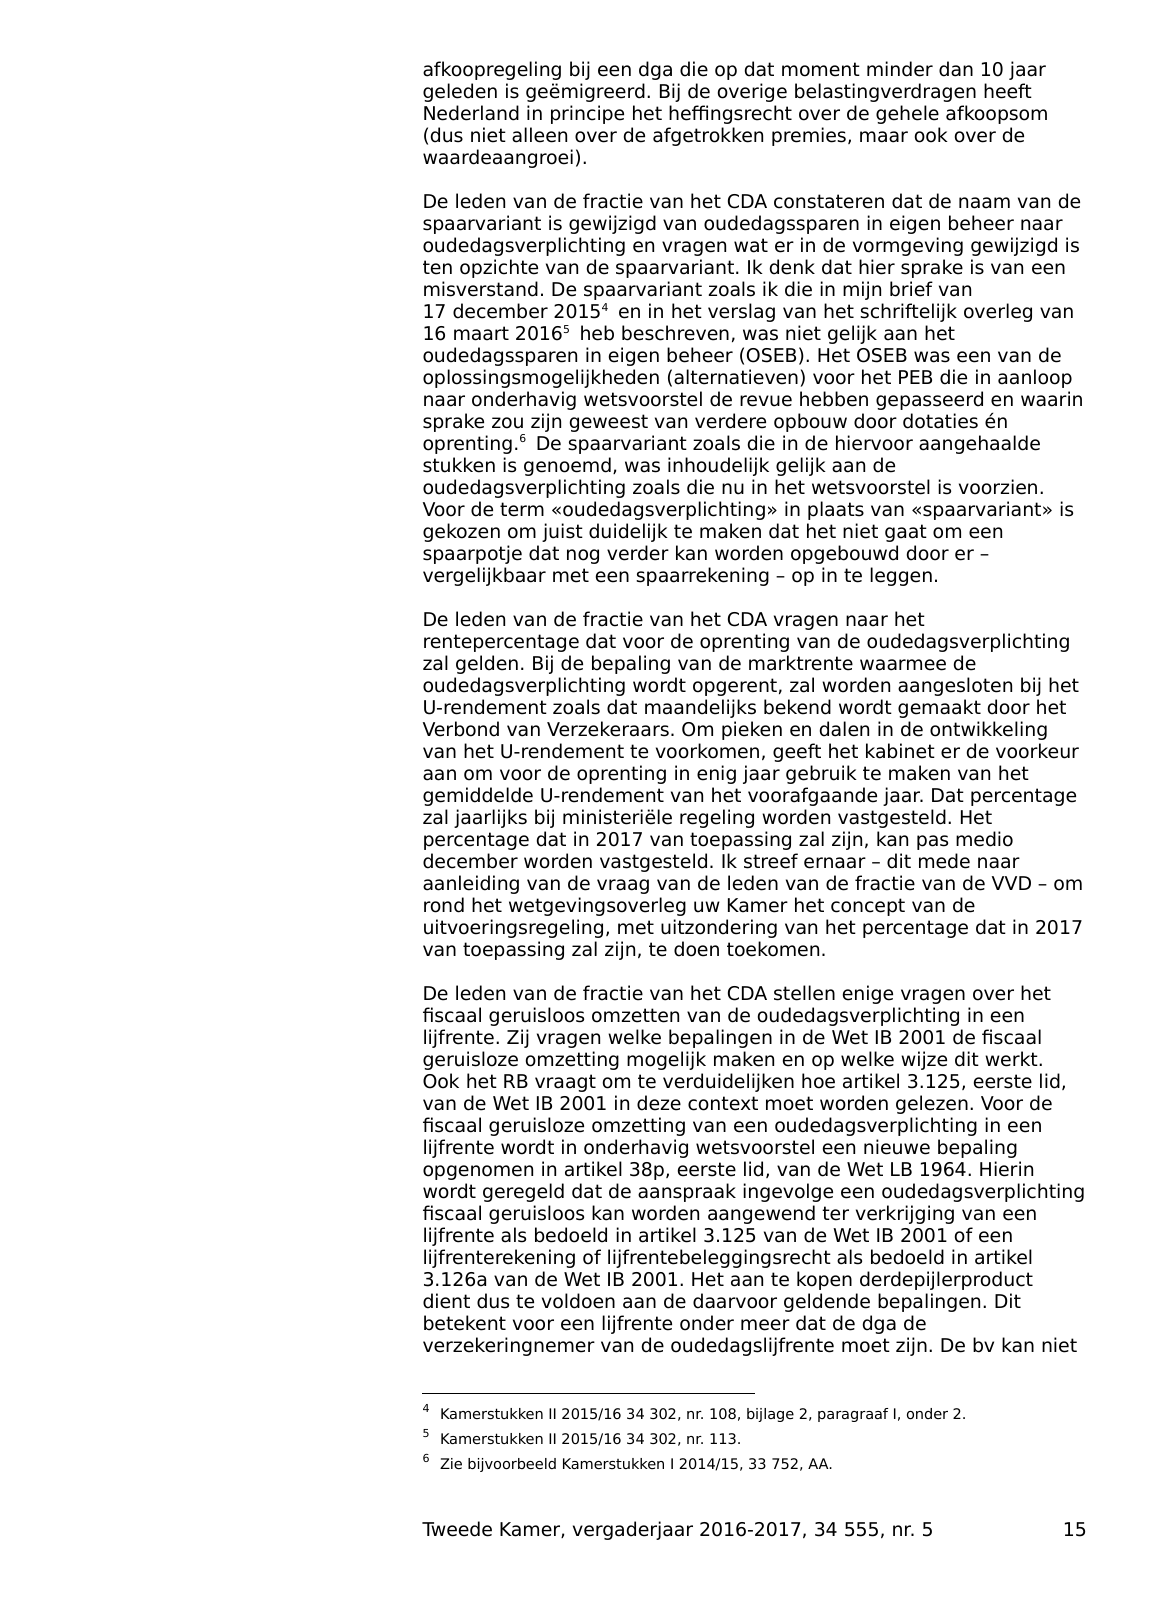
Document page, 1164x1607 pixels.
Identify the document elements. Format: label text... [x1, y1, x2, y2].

text Zie bijvoorbeeld Kamerstukken I 2014/15, 33 752, AA. [422, 1452, 1087, 1474]
text Kamerstukken II 2015/16 34 302, nr. 113. [422, 1427, 1087, 1449]
text De leden van de fractie van het CDA constateren dat de naam van de spaarvariant is gewijzigd van oudedagssparen in eigen beheer naar oudedagsverplichting en vragen wat er in de vormgeving gewijzigd is ten opzichte van de spaarvariant. Ik denk dat hier sprake is van een misverstand. De spaarvariant zoals ik die in mijn brief van 17 december 2015 en in het verslag van het schriftelijk overleg van 16 maart 2016 heb beschreven, was niet gelijk aan het oudedagssparen in eigen beheer (OSEB). Het OSEB was een van de oplossingsmogelijkheden (alternatieven) voor het PEB die in aanloop naar onderhavig wetsvoorstel de revue hebben gepasseerd en waarin sprake zou zijn geweest van verdere opbouw door dotaties én oprenting. De spaarvariant zoals die in de hiervoor aangehaalde stukken is genoemd, was inhoudelijk gelijk aan de oudedagsverplichting zoals die nu in het wetsvoorstel is voorzien. Voor de term «oudedagsverplichting» in plaats van «spaarvariant» is gekozen om juist duidelijk te maken dat het niet gaat om een spaarpotje dat nog verder kan worden opgebouwd door er – vergelijkbaar met een spaarrekening – op in te leggen. [422, 191, 1087, 587]
text afkoopregeling bij een dga die op dat moment minder dan 10 jaar geleden is geëmigreerd. Bij de overige belastingverdragen heeft Nederland in principe het heffingsrecht over de gehele afkoopsom (dus niet alleen over de afgetrokken premies, maar ook over de waardeaangroei). [422, 59, 1087, 169]
text De leden van de fractie van het CDA vragen naar het rentepercentage dat voor de oprenting van de oudedagsverplichting zal gelden. Bij de bepaling van de marktrente waarmee de oudedagsverplichting wordt opgerent, zal worden aangesloten bij het U-rendement zoals dat maandelijks bekend wordt gemaakt door het Verbond van Verzekeraars. Om pieken en dalen in de ontwikkeling van het U-rendement te voorkomen, geeft het kabinet er de voorkeur aan om voor de oprenting in enig jaar gebruik te maken van het gemiddelde U-rendement van het voorafgaande jaar. Dat percentage zal jaarlijks bij ministeriële regeling worden vastgesteld. Het percentage dat in 2017 van toepassing zal zijn, kan pas medio december worden vastgesteld. Ik streef ernaar – dit mede naar aanleiding van de vraag van de leden van de fractie van de VVD – om rond het wetgevingsoverleg uw Kamer het concept van de uitvoeringsregeling, met uitzondering van het percentage dat in 2017 van toepassing zal zijn, te doen toekomen. [422, 609, 1087, 961]
text De leden van de fractie van het CDA stellen enige vragen over het fiscaal geruisloos omzetten van de oudedagsverplichting in een lijfrente. Zij vragen welke bepalingen in de Wet IB 2001 de fiscaal geruisloze omzetting mogelijk maken en op welke wijze dit werkt. Ook het RB vraagt om te verduidelijken hoe artikel 3.125, eerste lid, van de Wet IB 2001 in deze context moet worden gelezen. Voor de fiscaal geruisloze omzetting van een oudedagsverplichting in een lijfrente wordt in onderhavig wetsvoorstel een nieuwe bepaling opgenomen in artikel 38p, eerste lid, van de Wet LB 1964. Hierin wordt geregeld dat de aanspraak ingevolge een oudedagsverplichting fiscaal geruisloos kan worden aangewend ter verkrijging van een lijfrente als bedoeld in artikel 3.125 van de Wet IB 2001 of een lijfrenterekening of lijfrentebeleggingsrecht als bedoeld in artikel 3.126a van de Wet IB 2001. Het aan te kopen derdepijlerproduct dient dus te voldoen aan de daarvoor geldende bepalingen. Dit betekent voor een lijfrente onder meer dat de dga de verzekeringnemer van de oudedagslijfrente moet zijn. De bv kan niet [422, 983, 1087, 1356]
text Kamerstukken II 2015/16 34 302, nr. 108, bijlage 2, paragraaf I, onder 2. [422, 1402, 1087, 1424]
